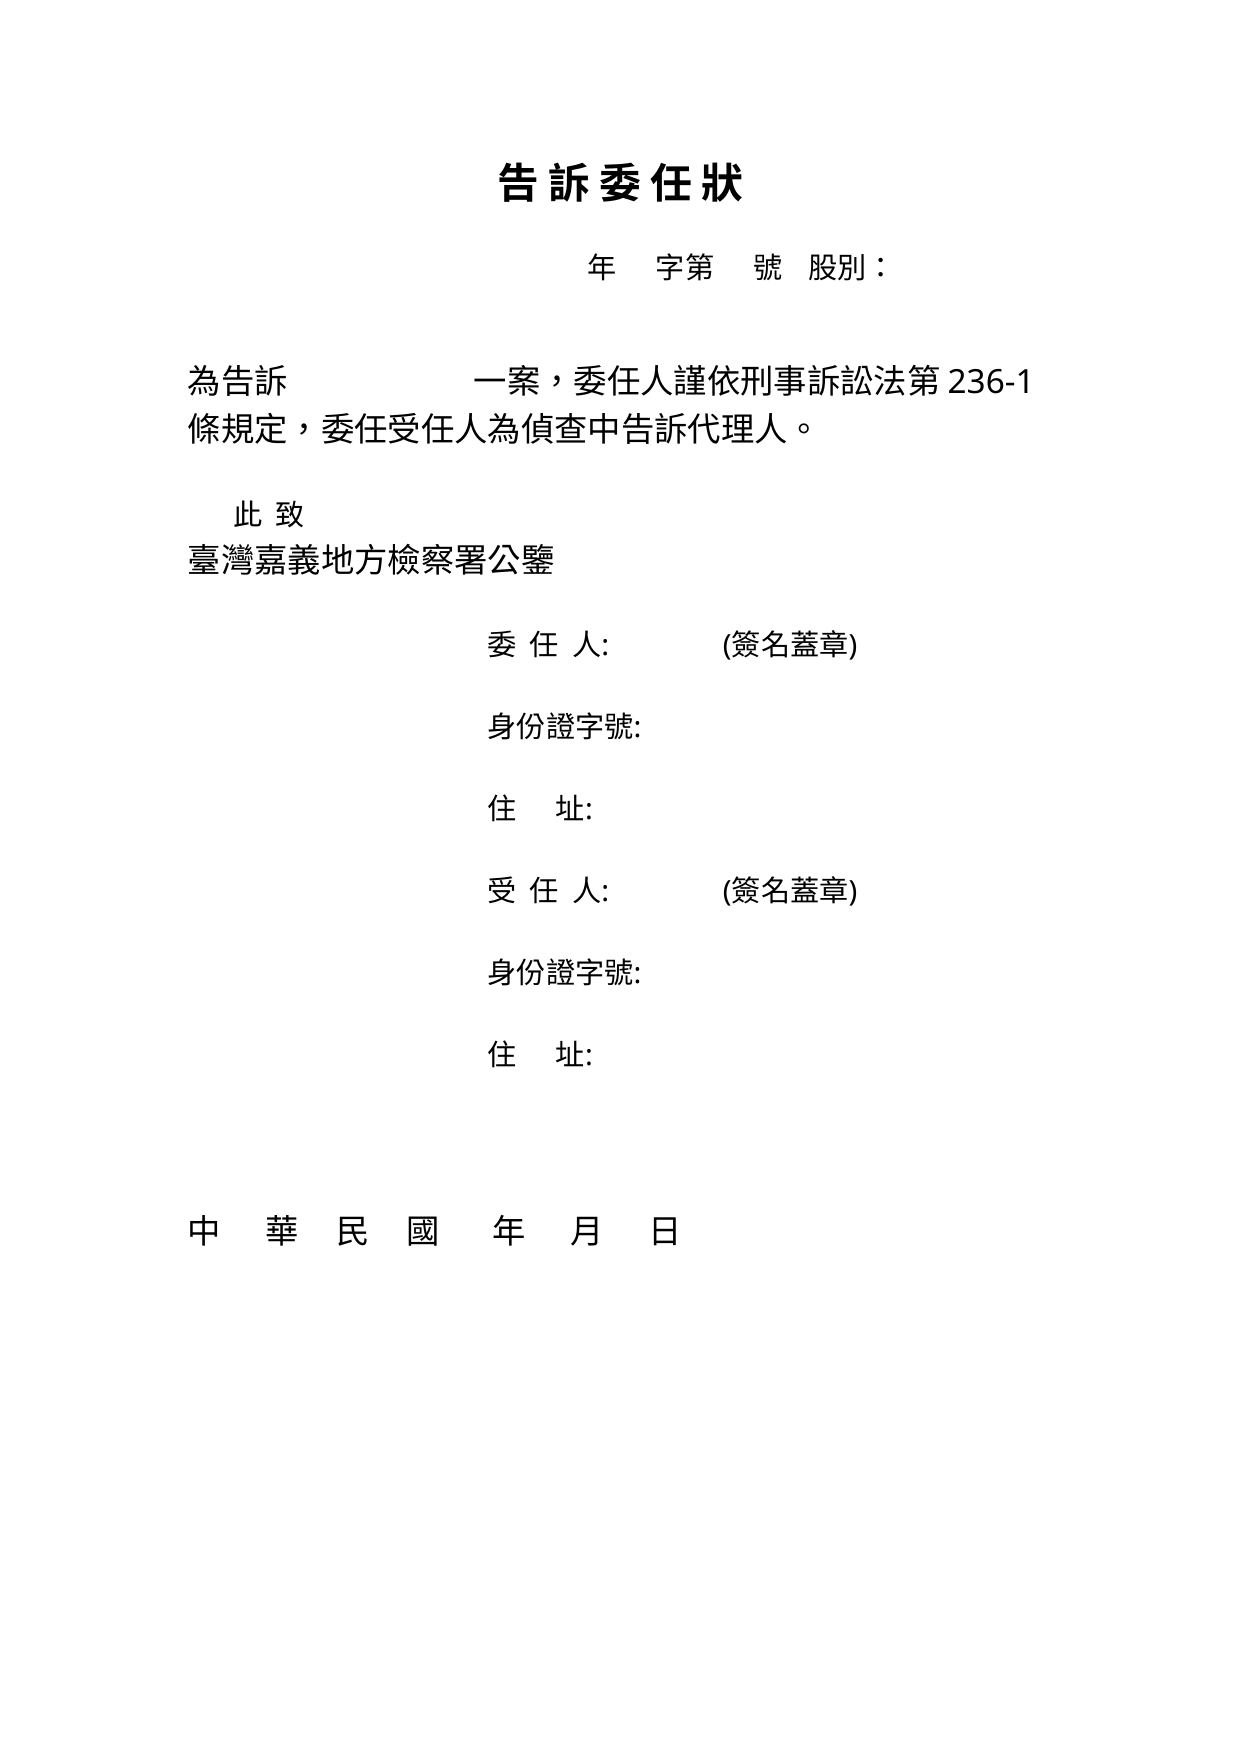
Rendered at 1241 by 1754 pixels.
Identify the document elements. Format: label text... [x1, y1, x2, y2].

text 受 任 人: (簽名蓋章) [187, 868, 1053, 910]
text 為告訴 一案，委任人謹依刑事訴訟法第236-1條規定，委任受任人為偵查中告訴代理人。 [187, 355, 1053, 451]
text 告 訴 委 任 狀 [187, 150, 1053, 210]
text 中 華 民 國 年 月 日 [187, 1205, 1053, 1253]
text 委 任 人: (簽名蓋章) [187, 621, 1053, 664]
text 此 致 [187, 491, 1053, 533]
text 住 址: [187, 1032, 1053, 1074]
text 年 字第 號 股別： [187, 244, 1053, 287]
text 住 址: [187, 786, 1053, 828]
text 身份證字號: [187, 703, 1053, 746]
text 身份證字號: [187, 950, 1053, 992]
text 臺灣嘉義地方檢察署公鑒 [187, 533, 1053, 582]
